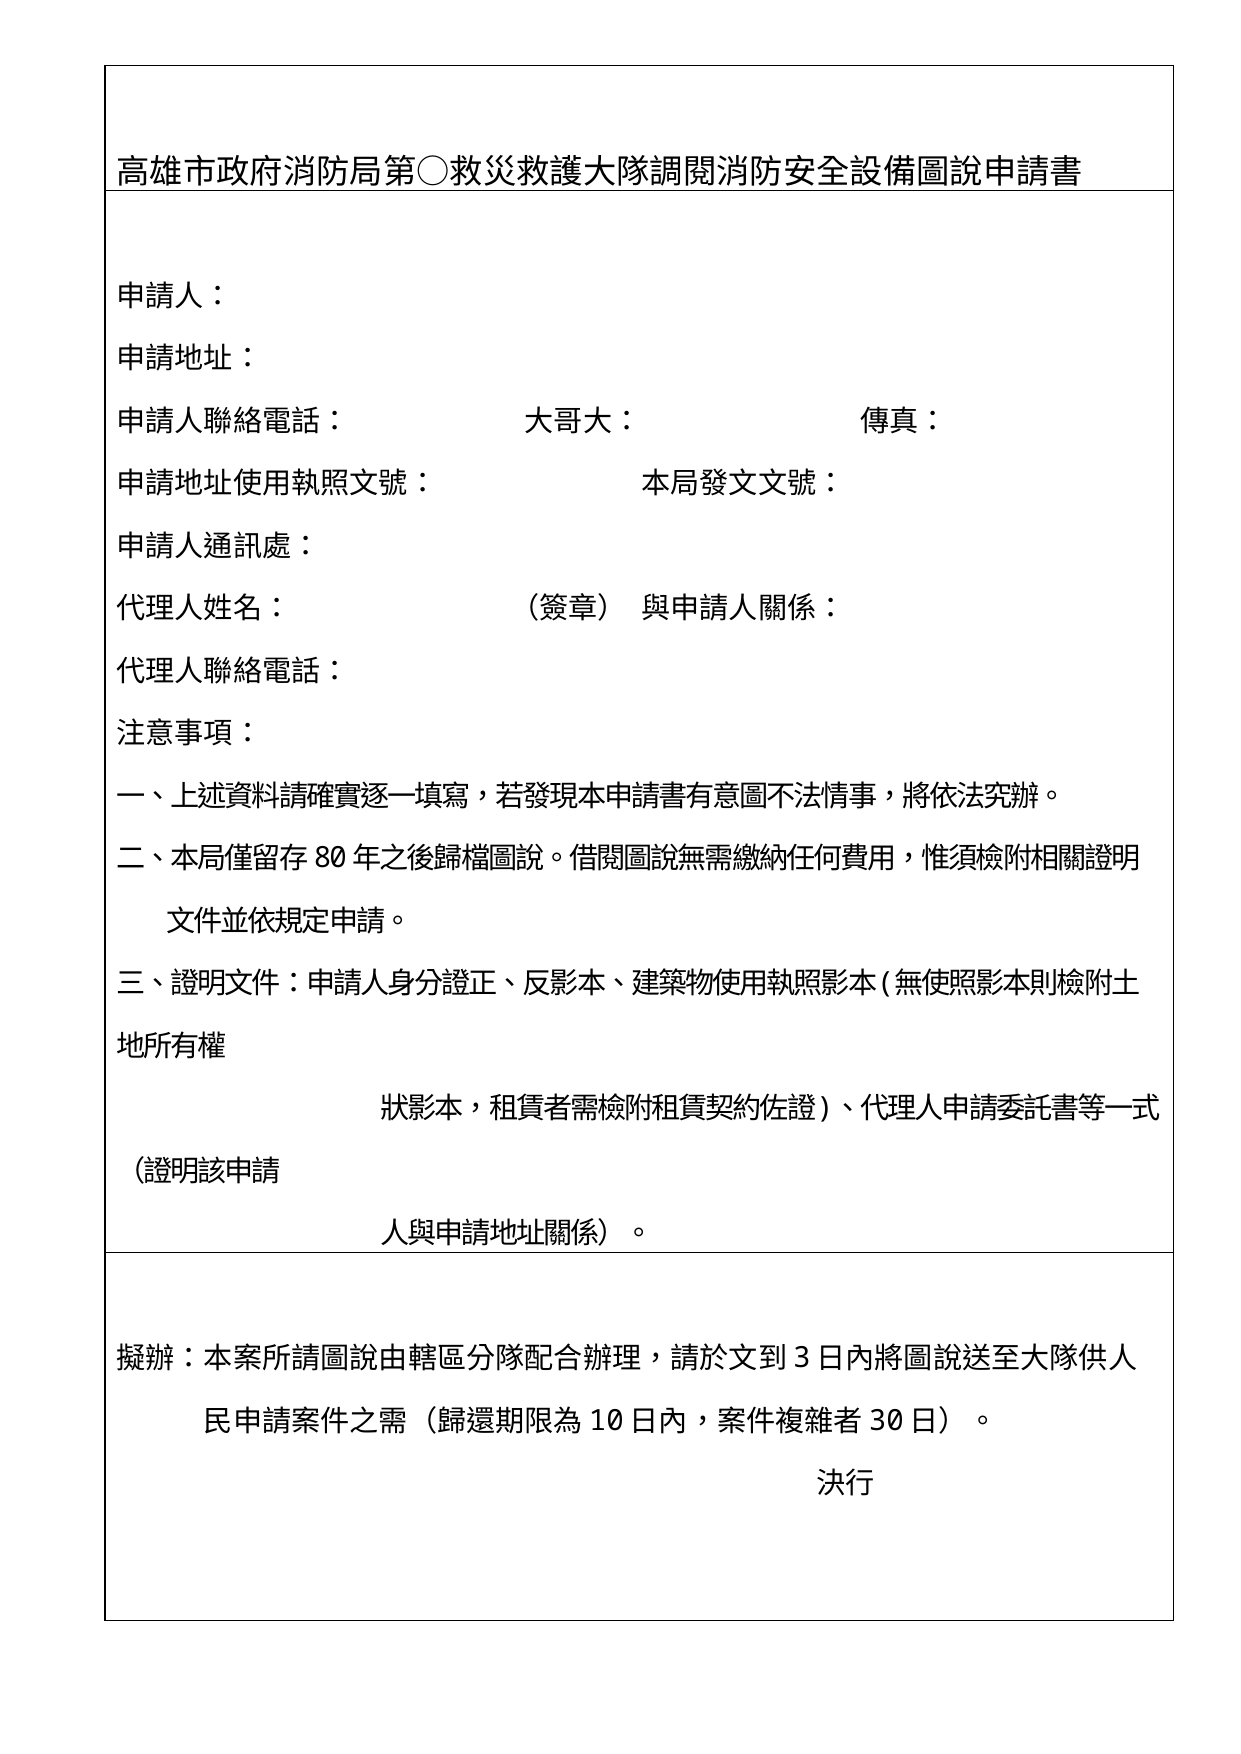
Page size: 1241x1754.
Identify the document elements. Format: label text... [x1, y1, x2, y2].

table_header 高雄市政府消防局第○救災救護大隊調閱消防安全設備圖說申請書 [106, 66, 1173, 189]
table_cell 申請人： 申請地址： 申請人聯絡電話： 大哥大： 傳真： 申請地址使用執照文號： 本局發文文號： 申請人通訊處： 代理人姓名： （簽章） 與申請人關係： 代理人聯絡電話： 注意事項： 一、上述資料請確實逐一填寫，若發現本申請書有意圖不法情事，將依法究辦。 二、本局僅留存80年之後歸檔圖說。借閱圖說無需繳納任何費用，惟須檢附相關證明文件並依規定申請。 三、證明文件：申請人身分證正、反影本、建築物使用執照影本(無使照影本則檢附土地所有權 狀影本，租賃者需檢附租賃契約佐證)、代理人申請委託書等一式（證明該申請 人與申請地址關係）。 [106, 191, 1173, 1252]
table_cell 擬辦：本案所請圖說由轄區分隊配合辦理，請於文到3日內將圖說送至大隊供人民申請案件之需（歸還期限為10日內，案件複雜者30日）。 決行 [106, 1253, 1173, 1619]
